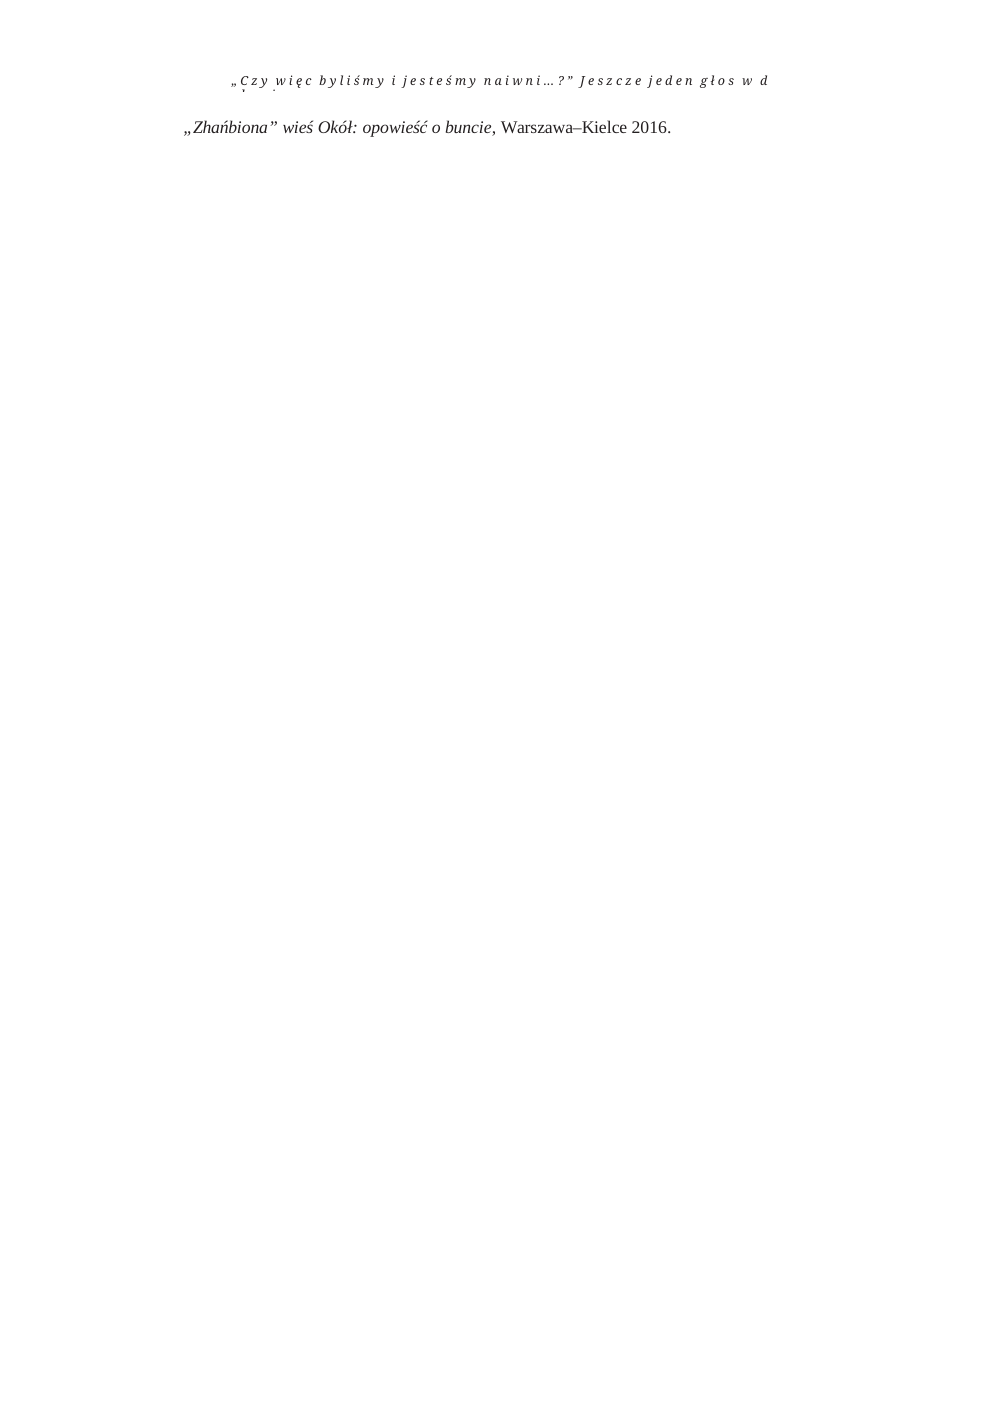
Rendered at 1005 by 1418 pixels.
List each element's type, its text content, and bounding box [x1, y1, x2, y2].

text „Zhańbiona” wieś Okół: opowieść o buncie, Warszawa–Kielce 2016. [183, 117, 931, 137]
